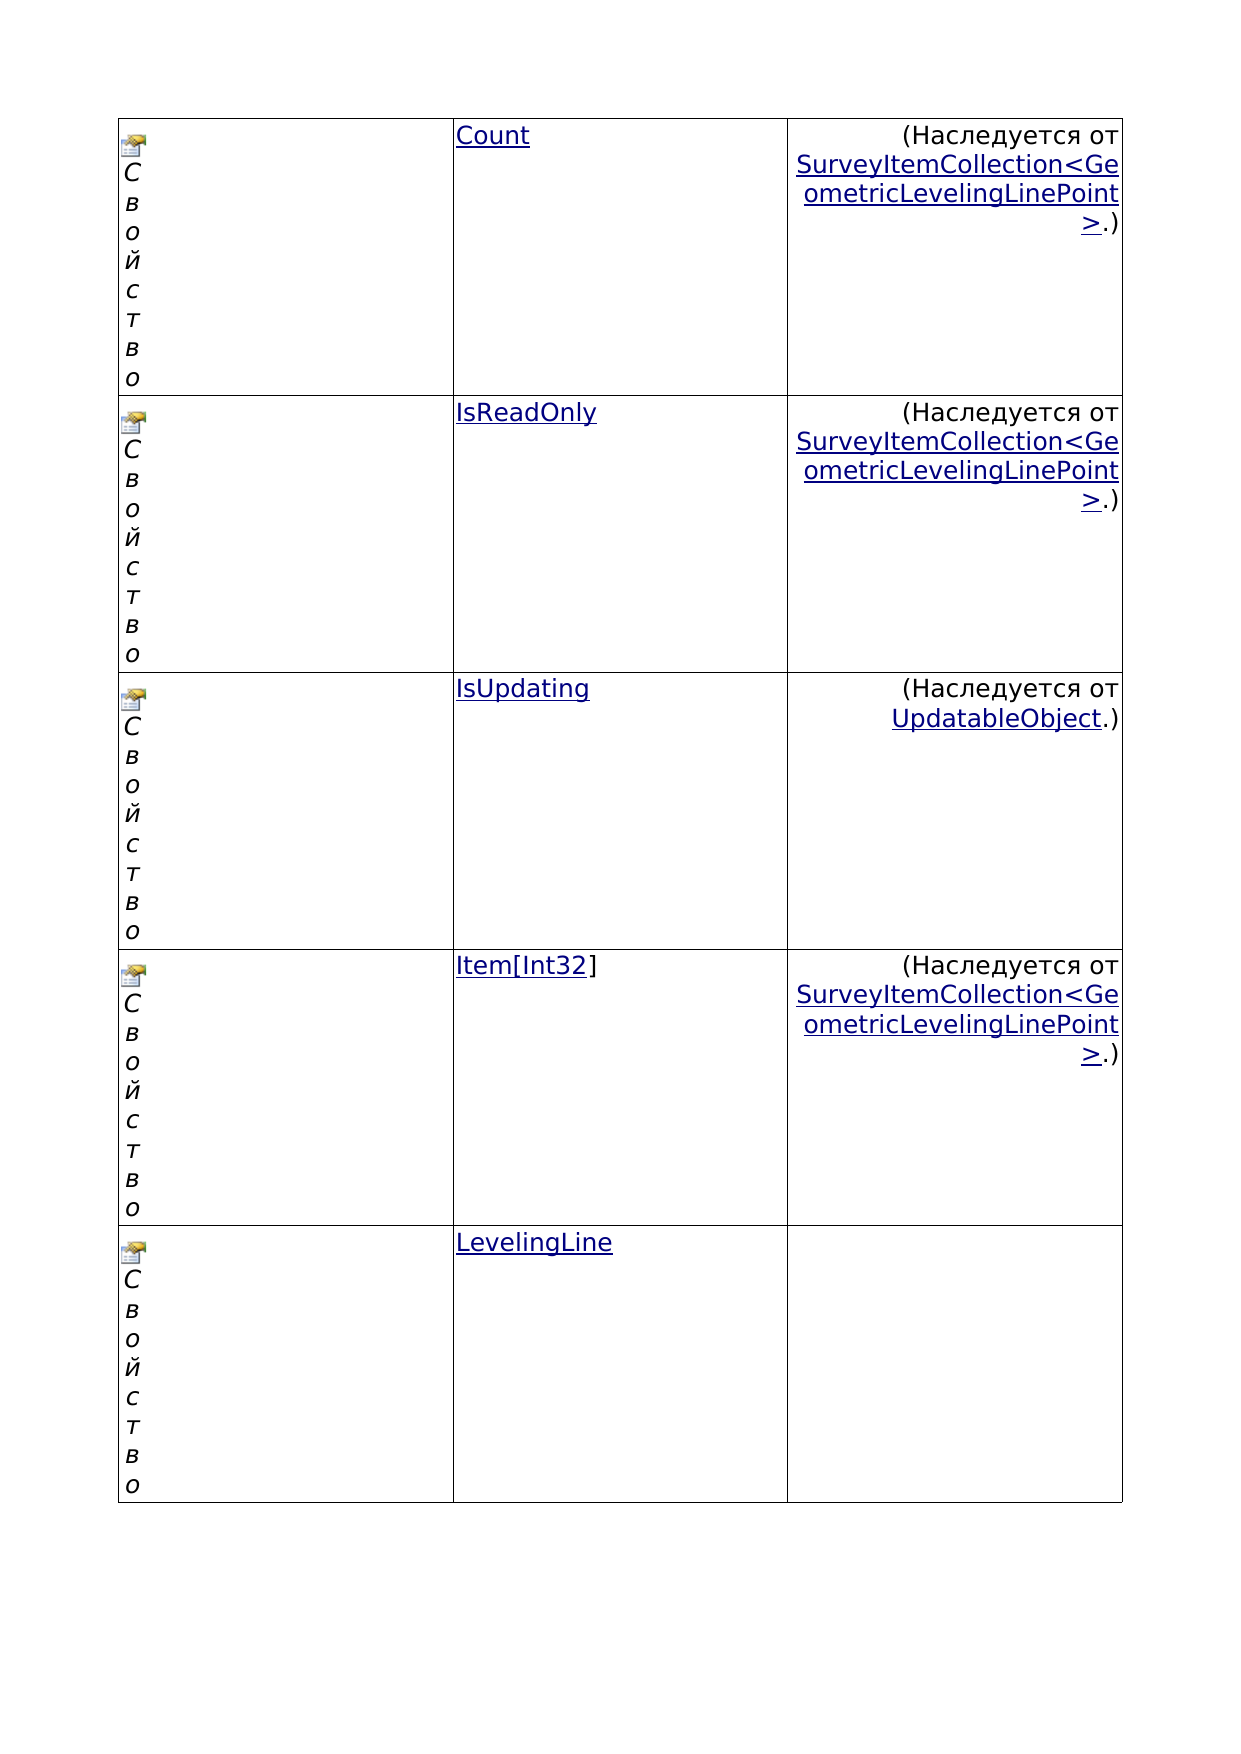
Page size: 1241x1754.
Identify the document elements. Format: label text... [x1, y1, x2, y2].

table_cell Item[Int32] [454, 950, 787, 1225]
table_cell (Наследуется от SurveyItemCollection<GeometricLevelingLinePoint>.) [788, 950, 1122, 1225]
table_cell (Наследуется от SurveyItemCollection<GeometricLevelingLinePoint>.) [788, 396, 1122, 672]
picture [121, 133, 147, 159]
table_cell IsUpdating [454, 673, 787, 948]
table_cell LevelingLine [454, 1226, 787, 1502]
table_cell Count [454, 119, 787, 395]
table_cell [119, 1226, 453, 1502]
table_cell IsReadOnly [454, 396, 787, 672]
table_cell [119, 950, 453, 1225]
table_cell (Наследуется от SurveyItemCollection<GeometricLevelingLinePoint>.) [788, 119, 1122, 395]
table_cell [119, 396, 453, 672]
table_cell [788, 1226, 1122, 1502]
picture [121, 963, 147, 989]
picture [121, 410, 147, 436]
table_cell (Наследуется от UpdatableObject.) [788, 673, 1122, 948]
picture [121, 1240, 147, 1266]
table_cell [119, 119, 453, 395]
table_cell [119, 673, 453, 948]
picture [121, 687, 147, 713]
